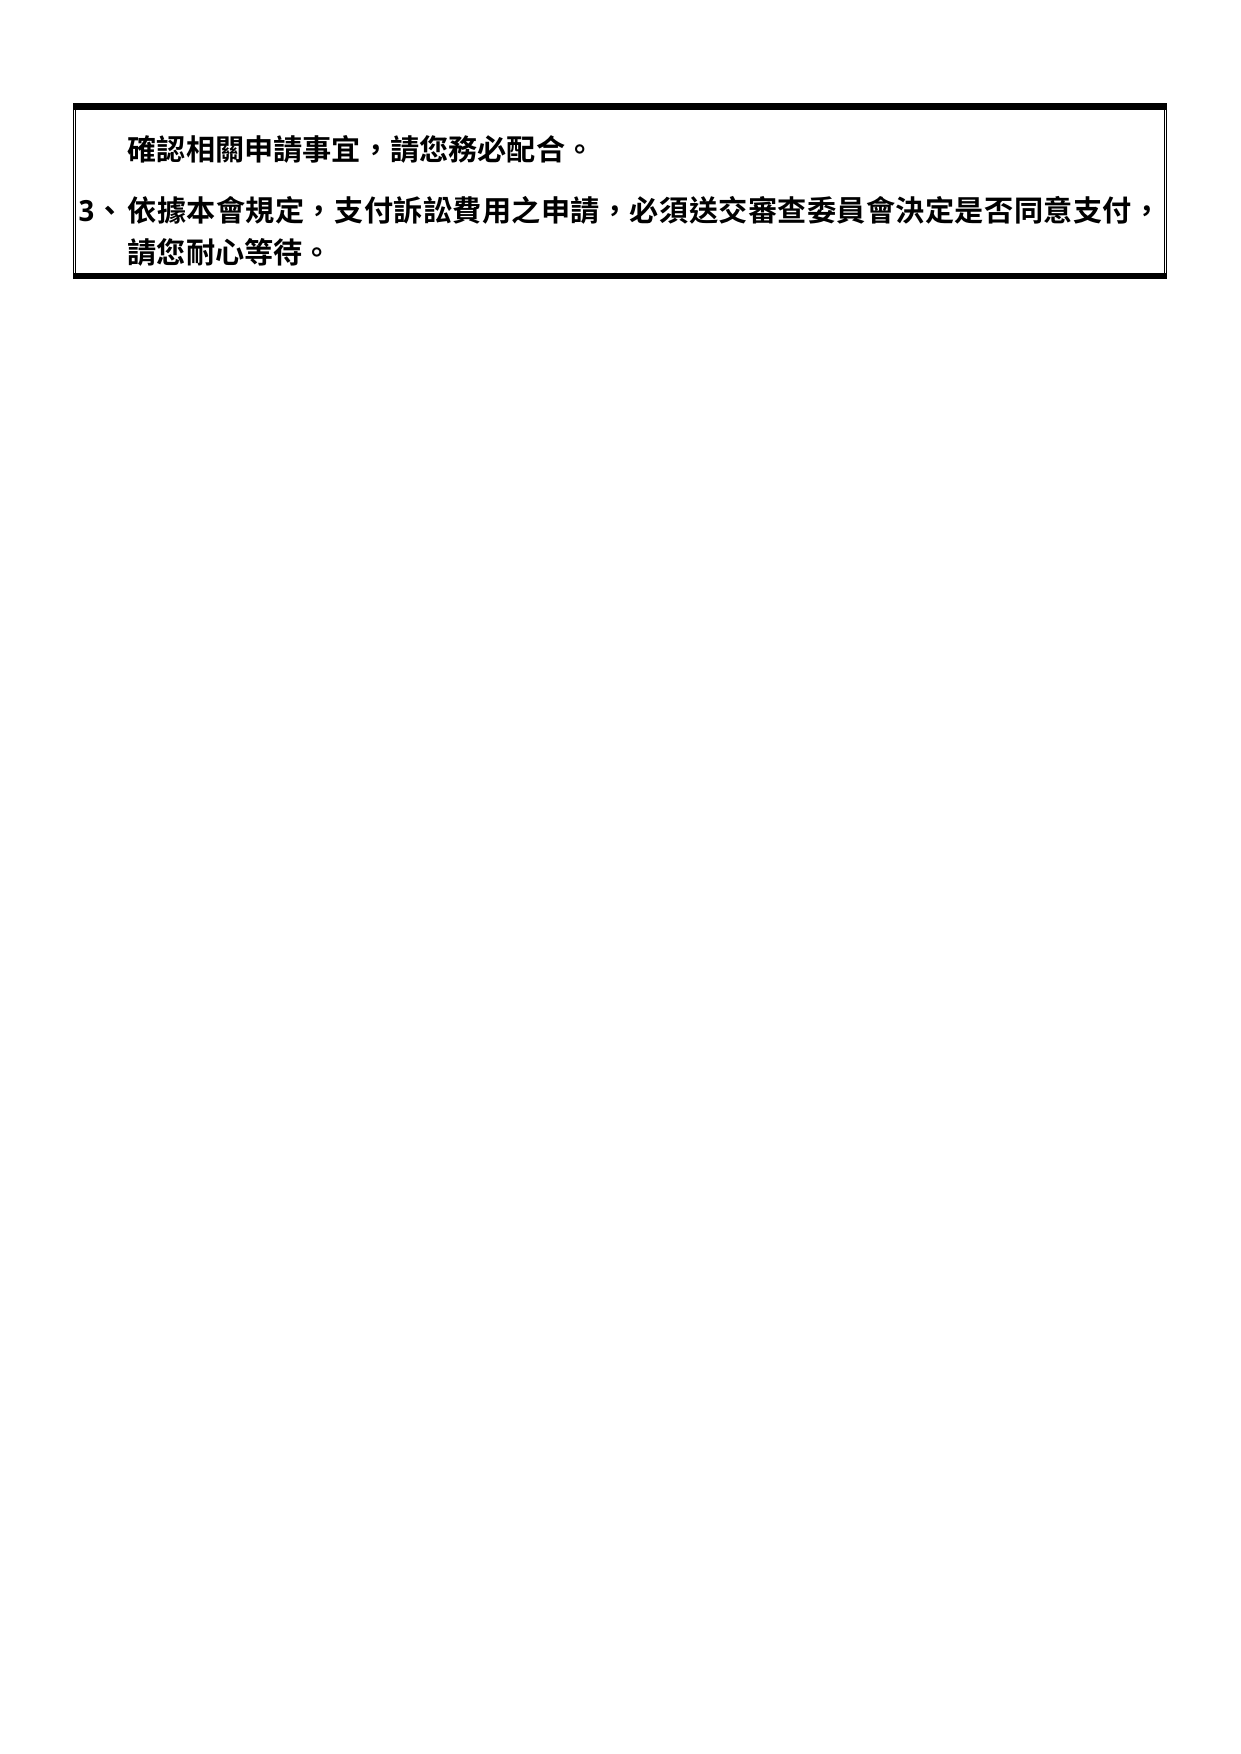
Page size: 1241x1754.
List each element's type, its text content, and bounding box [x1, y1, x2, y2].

table_cell 確認相關申請事宜，請您務必配合。 依據本會規定，支付訴訟費用之申請，必須送交審查委員會決定是否同意支付，請您耐心等待。 [76, 110, 1164, 272]
